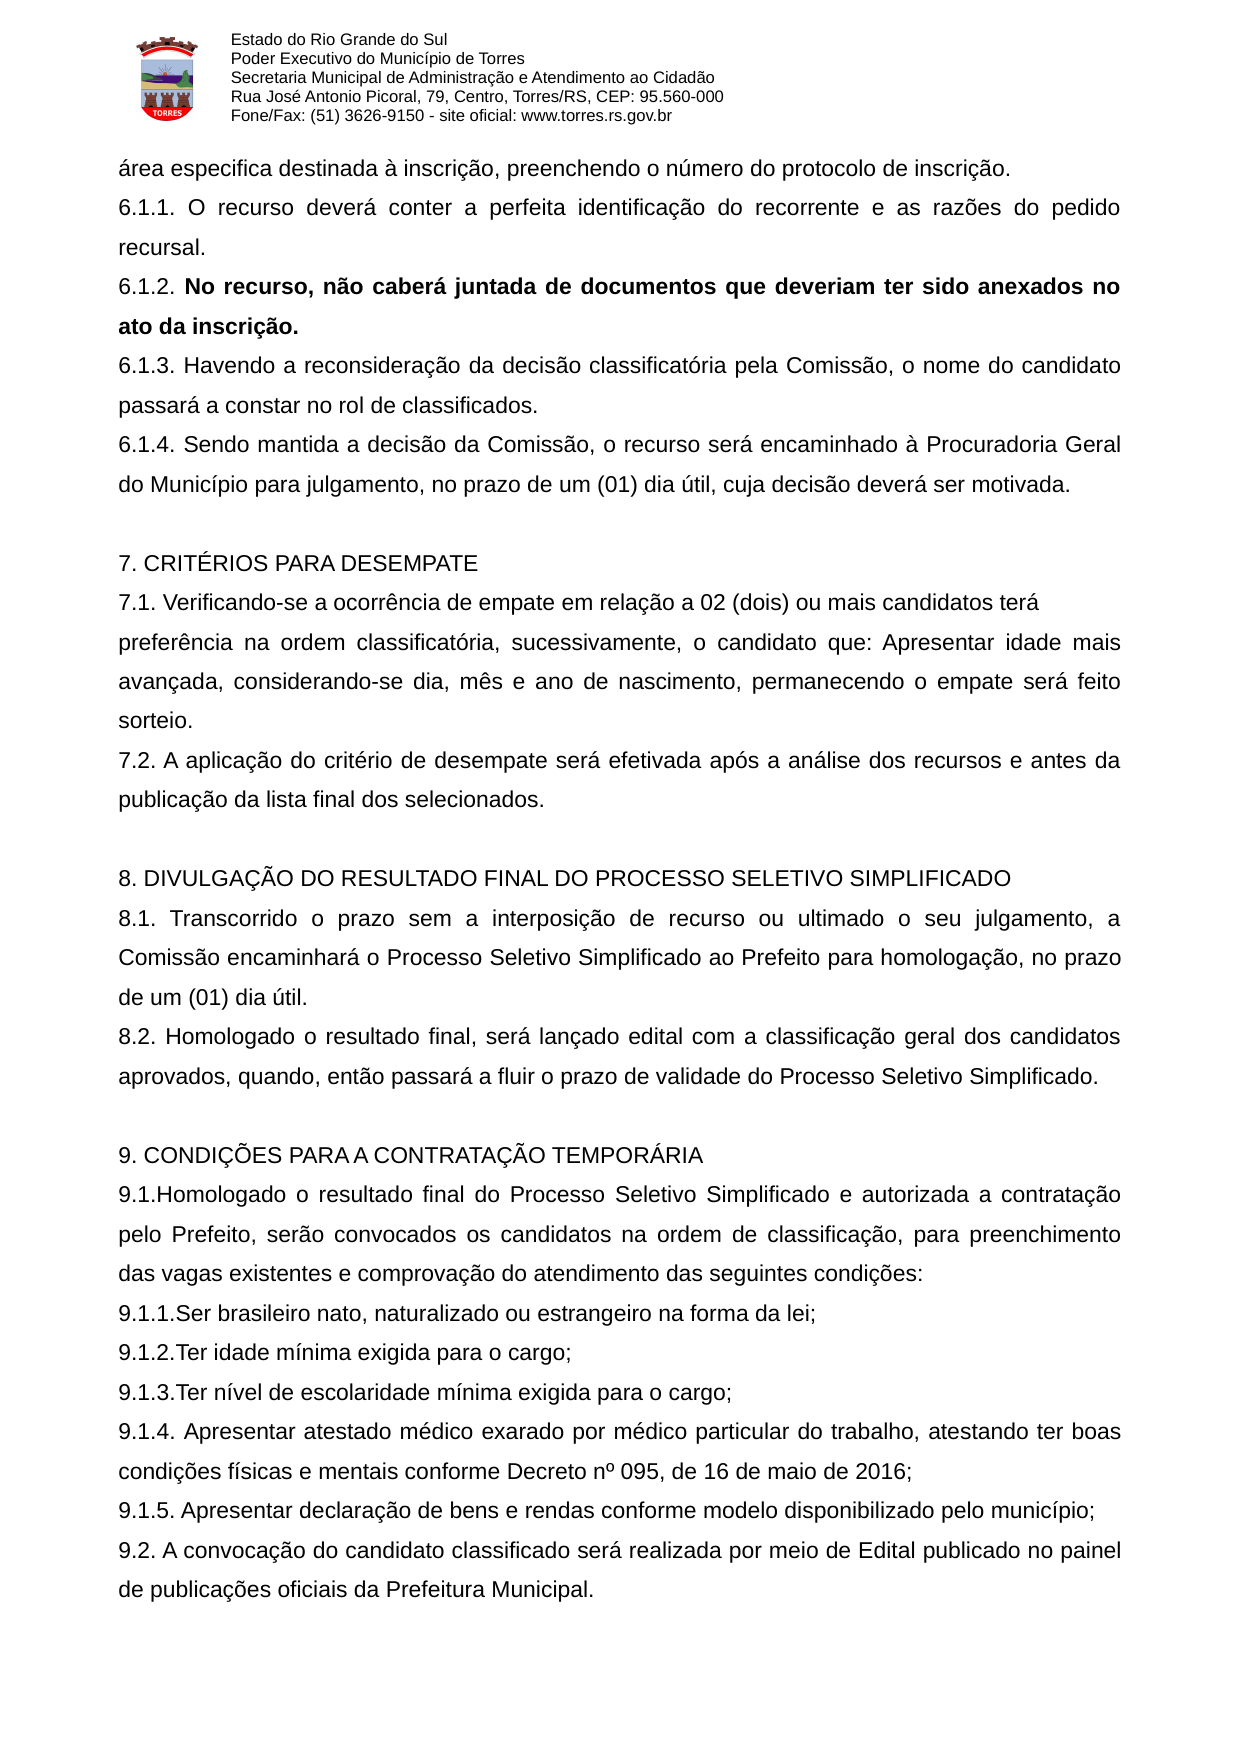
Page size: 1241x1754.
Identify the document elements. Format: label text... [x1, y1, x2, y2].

text 9.2. A convocação do candidato classificado será realizada por meio de Edital publicado no painel de publicações oficiais da Prefeitura Municipal. [118, 1537, 1122, 1602]
text 8.1. Transcorrido o prazo sem a interposição de recurso ou ultimado o seu julgamento, a Comissão encaminhará o Processo Seletivo Simplificado ao Prefeito para homologação, no prazo de um (01) dia útil. [118, 905, 1122, 1010]
text 9.1.4. Apresentar atestado médico exarado por médico particular do trabalho, atestando ter boas condições físicas e mentais conforme Decreto nº 095, de 16 de maio de 2016; [118, 1418, 1122, 1484]
text 8.2. Homologado o resultado final, será lançado edital com a classificação geral dos candidatos aprovados, quando, então passará a fluir o prazo de validade do Processo Seletivo Simplificado. [118, 1023, 1122, 1089]
text 9.1.2.Ter idade mínima exigida para o cargo; [118, 1339, 1122, 1366]
text 9.1.Homologado o resultado final do Processo Seletivo Simplificado e autorizada a contratação pelo Prefeito, serão convocados os candidatos na ordem de classificação, para preenchimento das vagas existentes e comprovação do atendimento das seguintes condições: [118, 1181, 1122, 1287]
text 7. CRITÉRIOS PARA DESEMPATE [118, 549, 1122, 576]
text 6.1.2. No recurso, não caberá juntada de documentos que deveriam ter sido anexados no ato da inscrição. [118, 273, 1122, 339]
text 9. CONDIÇÕES PARA A CONTRATAÇÃO TEMPORÁRIA [118, 1142, 1122, 1168]
text 9.1.3.Ter nível de escolaridade mínima exigida para o cargo; [118, 1379, 1122, 1405]
text 9.1.1.Ser brasileiro nato, naturalizado ou estrangeiro na forma da lei; [118, 1300, 1122, 1326]
text 8. DIVULGAÇÃO DO RESULTADO FINAL DO PROCESSO SELETIVO SIMPLIFICADO [118, 865, 1122, 892]
text área especifica destinada à inscrição, preenchendo o número do protocolo de inscrição. [118, 155, 1122, 181]
text 6.1.4. Sendo mantida a decisão da Comissão, o recurso será encaminhado à Procuradoria Geral do Município para julgamento, no prazo de um (01) dia útil, cuja decisão deverá ser motivada. [118, 431, 1122, 497]
text preferência na ordem classificatória, sucessivamente, o candidato que: Apresentar idade mais avançada, considerando-se dia, mês e ano de nascimento, permanecendo o empate será feito sorteio. [118, 628, 1122, 734]
text 9.1.5. Apresentar declaração de bens e rendas conforme modelo disponibilizado pelo município; [118, 1497, 1122, 1523]
text 7.1. Verificando-se a ocorrência de empate em relação a 02 (dois) ou mais candidatos terá [118, 589, 1122, 615]
text 6.1.3. Havendo a reconsideração da decisão classificatória pela Comissão, o nome do candidato passará a constar no rol de classificados. [118, 352, 1122, 418]
text 6.1.1. O recurso deverá conter a perfeita identificação do recorrente e as razões do pedido recursal. [118, 194, 1122, 260]
picture [136, 37, 198, 121]
text 7.2. A aplicação do critério de desempate será efetivada após a análise dos recursos e antes da publicação da lista final dos selecionados. [118, 747, 1122, 813]
